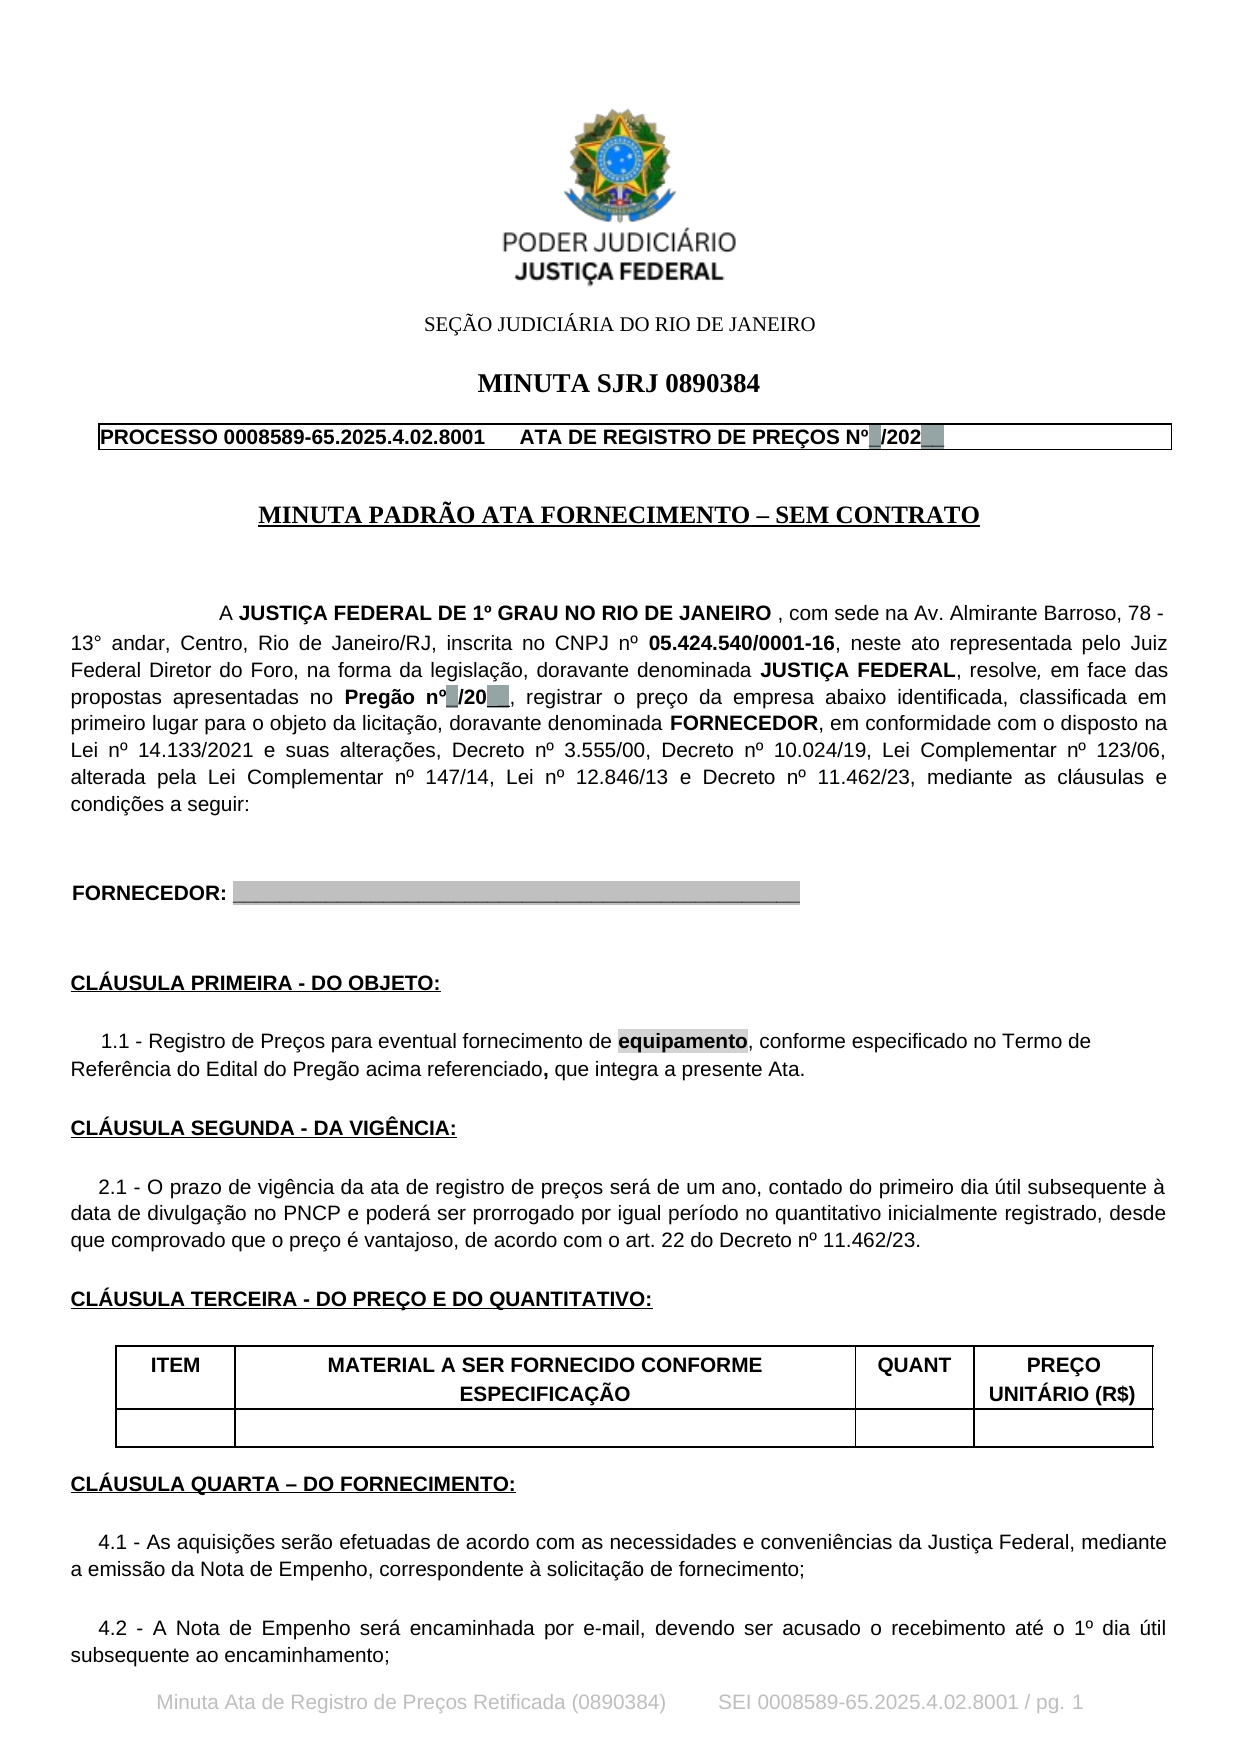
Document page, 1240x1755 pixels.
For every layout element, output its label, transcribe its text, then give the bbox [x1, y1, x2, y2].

table_header MATERIAL A SER FORNECIDO CONFORME ESPECIFICAÇÃO [236, 1347, 855, 1408]
table_cell [117, 1410, 234, 1446]
table_header PREÇO UNITÁRIO (R$) [975, 1347, 1152, 1408]
text CLÁUSULA QUARTA – DO FORNECIMENTO: [70, 1471, 1172, 1495]
table_header QUANT [856, 1347, 973, 1408]
subtitle MINUTA SJRJ 0890384 [72, 367, 1166, 398]
text 4.2 - A Nota de Empenho será encaminhada por e-mail, devendo ser acusado o recebimento até o 1º dia útil subsequente ao encaminhamento; [70, 1616, 1168, 1666]
table_cell [975, 1410, 1152, 1446]
text 2.1 - O prazo de vigência da ata de registro de preços será de um ano, contado do primeiro dia útil subsequente à data de divulgação no PNCP e poderá ser prorrogado por igual período no quantitativo inicialmente registrado, desde que comprovado que o preço é vantajoso, de acordo com o art. 22 do Decreto nº 11.462/23. [70, 1174, 1168, 1252]
table_header ITEM [117, 1347, 234, 1408]
text SEÇÃO JUDICIÁRIA DO RIO DE JANEIRO [75, 312, 1164, 336]
text 13° andar, Centro, Rio de Janeiro/RJ, inscrita no CNPJ nº 05.424.540/0001-16, neste ato representada pelo Juiz Federal Diretor do Foro, na forma da legislação, doravante denominada JUSTIÇA FEDERAL, resolve, em face das propostas apresentadas no Pregão nº_/20 _, registrar o preço da empresa abaixo identificada, classificada em primeiro lugar para o objeto da licitação, doravante denominada FORNECEDOR, em conformidade com o disposto na Lei nº 14.133/2021 e suas alterações, Decreto nº 3.555/00, Decreto nº 10.024/19, Lei Complementar nº 123/06, alterada pela Lei Complementar nº 147/14, Lei nº 12.846/13 e Decreto nº 11.462/23, mediante as cláusulas e condições a seguir: [70, 631, 1168, 816]
text CLÁUSULA PRIMEIRA - DO OBJETO: [70, 970, 1172, 994]
text MINUTA PADRÃO ATA FORNECIMENTO – SEM CONTRATO [72, 500, 1166, 529]
text CLÁUSULA TERCEIRA - DO PREÇO E DO QUANTITATIVO: [70, 1287, 1172, 1311]
text 1.1 - Registro de Preços para eventual fornecimento de equipamento, conforme especificado no Termo de [101, 1029, 1168, 1053]
text A JUSTIÇA FEDERAL DE 1º GRAU NO RIO DE JANEIRO , com sede na Av. Almirante Barroso, 78 - [72, 601, 1164, 625]
text FORNECEDOR: _________________________________________________ [72, 881, 1172, 905]
table_cell [856, 1410, 973, 1446]
text PROCESSO 0008589-65.2025.4.02.8001 ATA DE REGISTRO DE PREÇOS Nº_/202__ [100, 425, 1171, 449]
text 4.1 - As aquisições serão efetuadas de acordo com as necessidades e conveniências da Justiça Federal, mediante a emissão da Nota de Empenho, correspondente à solicitação de fornecimento; [70, 1530, 1168, 1581]
text CLÁUSULA SEGUNDA - DA VIGÊNCIA: [70, 1116, 1172, 1140]
table_cell [236, 1410, 855, 1446]
text Referência do Edital do Pregão acima referenciado, que integra a presente Ata. [70, 1057, 1168, 1081]
